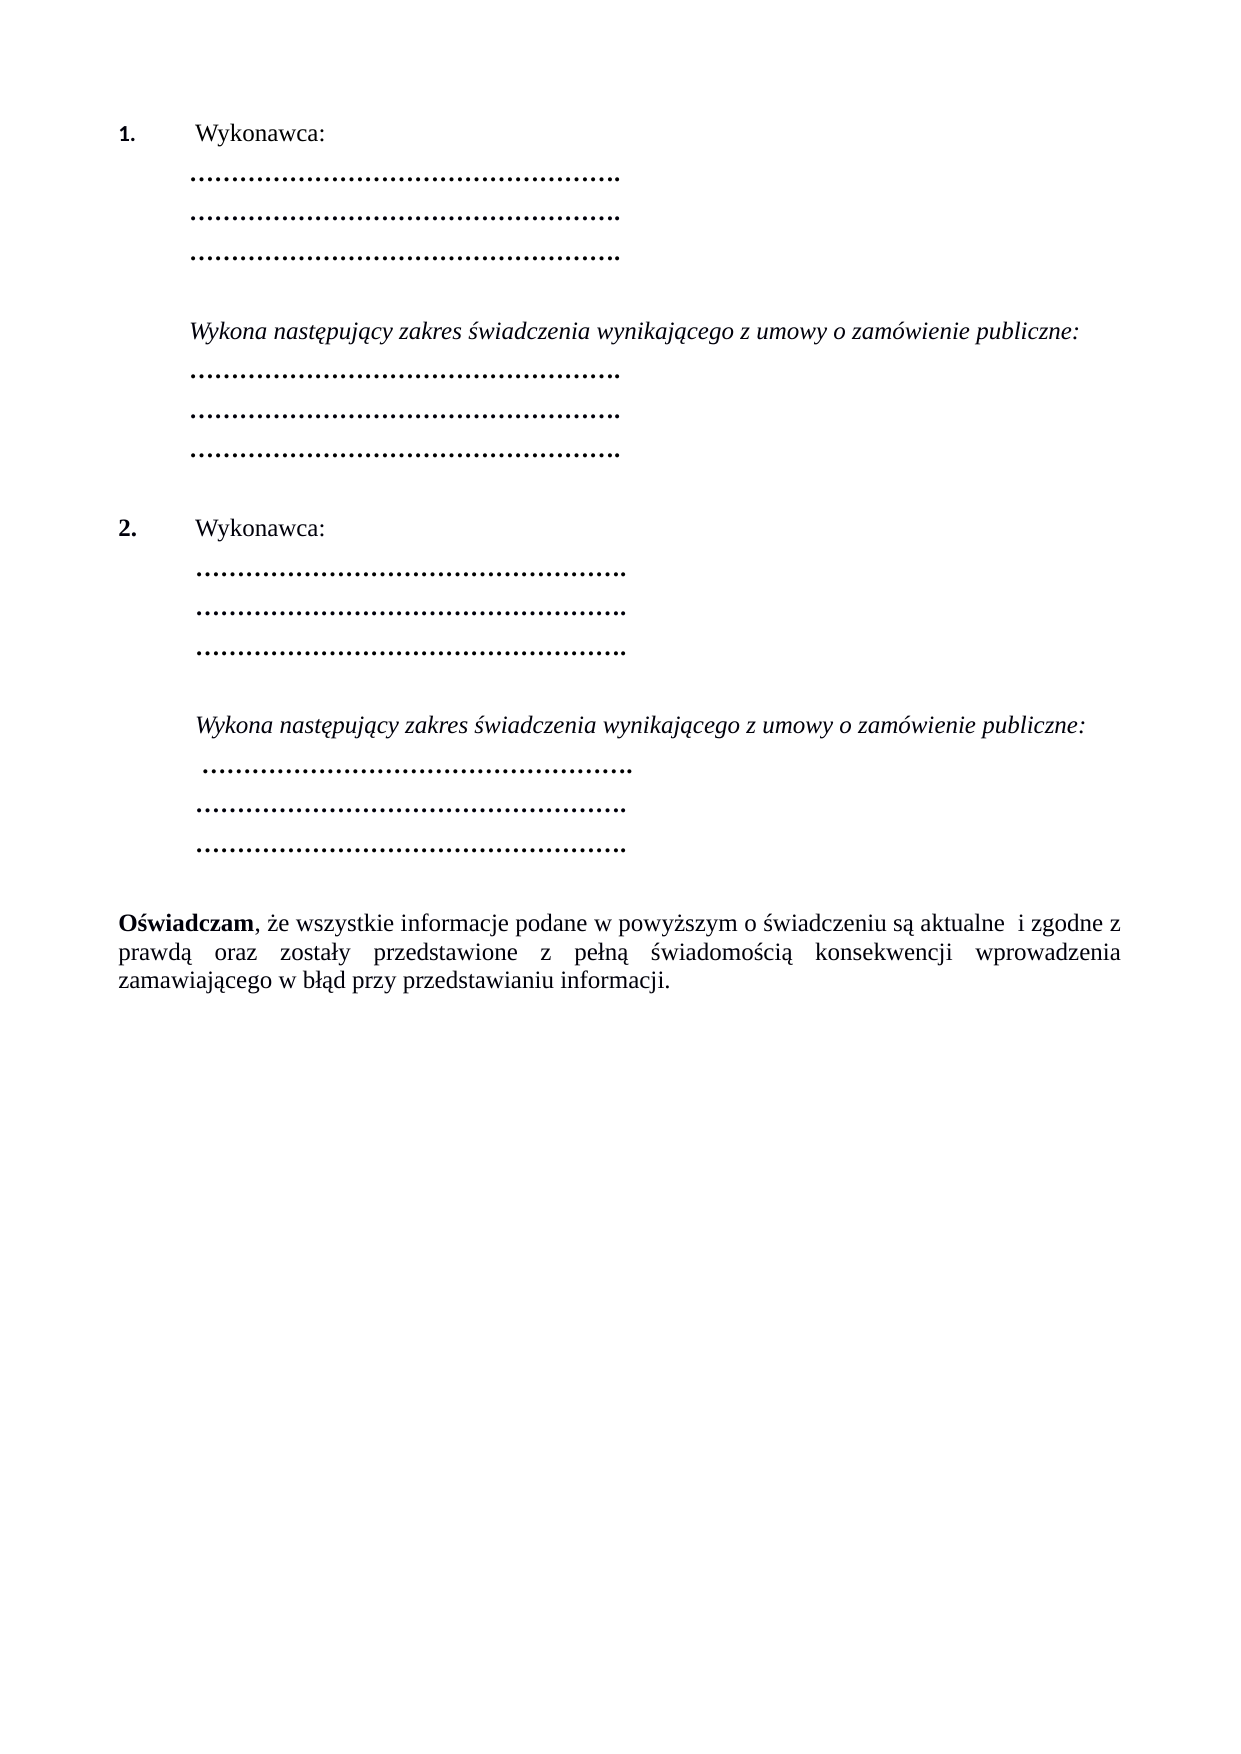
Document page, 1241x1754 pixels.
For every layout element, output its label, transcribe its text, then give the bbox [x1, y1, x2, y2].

list Wykonawca: [118, 513, 1122, 542]
text ……………………………………………. [189, 197, 1122, 226]
list Wykonawca: [118, 118, 1122, 147]
text ……………………………………………. [189, 237, 1122, 266]
text ……………………………………………. [189, 158, 1122, 187]
text ……………………………………………. [195, 592, 1122, 621]
text ……………………………………………. [189, 355, 1122, 384]
text ……………………………………………. [195, 632, 1122, 660]
text Wykona następujący zakres świadczenia wynikającego z umowy o zamówienie publiczne: [189, 316, 1122, 344]
text Wykona następujący zakres świadczenia wynikającego z umowy o zamówienie publiczne: [195, 711, 1122, 739]
text ……………………………………………. [189, 434, 1122, 463]
text ……………………………………………. [195, 829, 1122, 858]
text Oświadczam, że wszystkie informacje podane w powyższym o świadczeniu są aktualne i zgodne z prawdą oraz zostały przedstawione z pełną świadomością konsekwencji wprowadzenia zamawiającego w błąd przy przedstawianiu informacji. [118, 908, 1122, 994]
text ……………………………………………. [195, 789, 1122, 818]
text ……………………………………………. [195, 553, 1122, 581]
text ……………………………………………. [195, 750, 1122, 779]
text ……………………………………………. [189, 395, 1122, 423]
